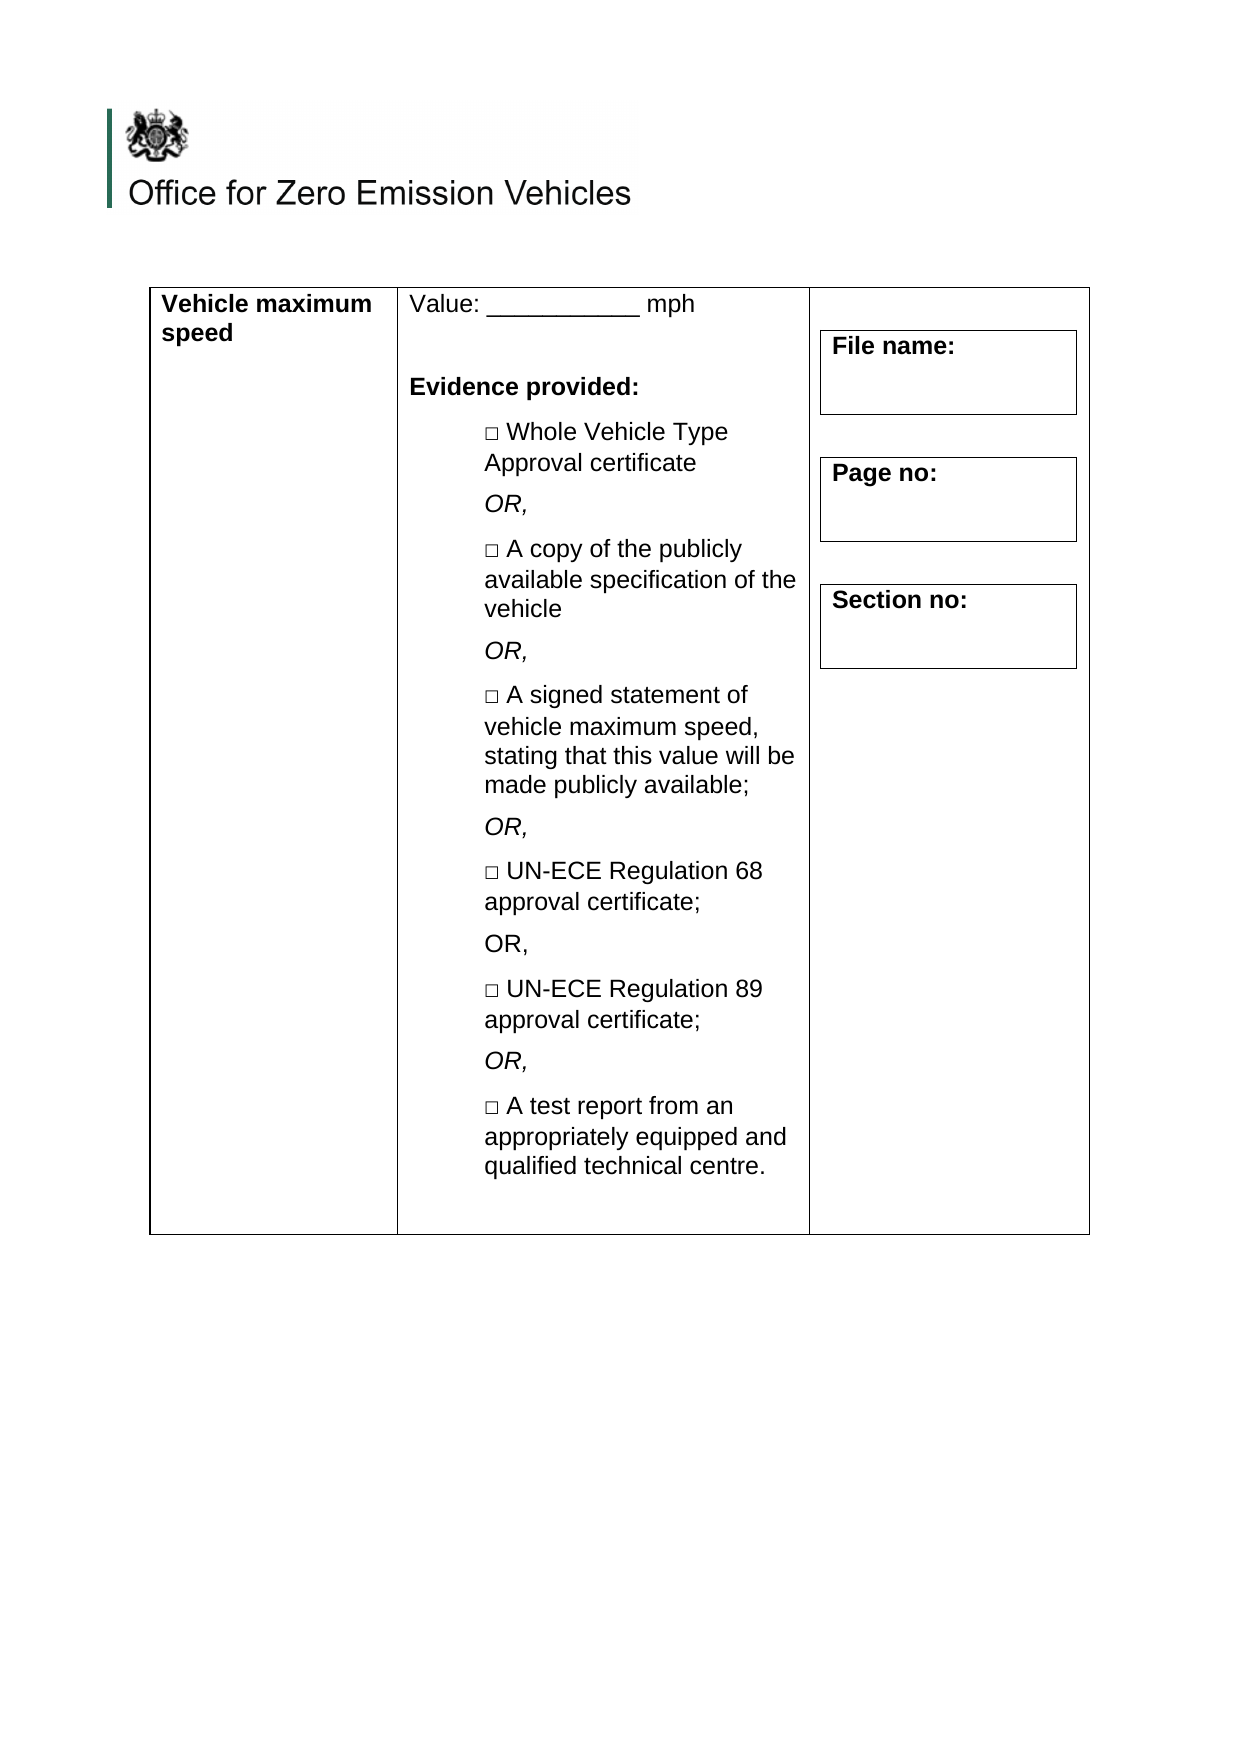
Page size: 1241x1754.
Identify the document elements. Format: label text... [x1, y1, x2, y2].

table_header Section no: [821, 585, 1076, 668]
table_header Vehicle maximum speed [151, 288, 397, 1234]
table_header File name: [821, 331, 1076, 414]
table_header [810, 288, 1089, 1234]
table_header Value: ___________ mph Evidence provided: ☐ Whole Vehicle Type Approval certificate OR, ☐ A copy of the publicly available specification of the vehicle OR, ☐ A signed statement of vehicle maximum speed, stating that this value will be made publicly available; OR, ☐ UN-ECE Regulation 68 approval certificate; OR, ☐ UN-ECE Regulation 89 approval certificate; OR, ☐ A test report from an appropriately equipped and qualified technical centre. [398, 288, 809, 1234]
table_header Page no: [821, 458, 1076, 541]
